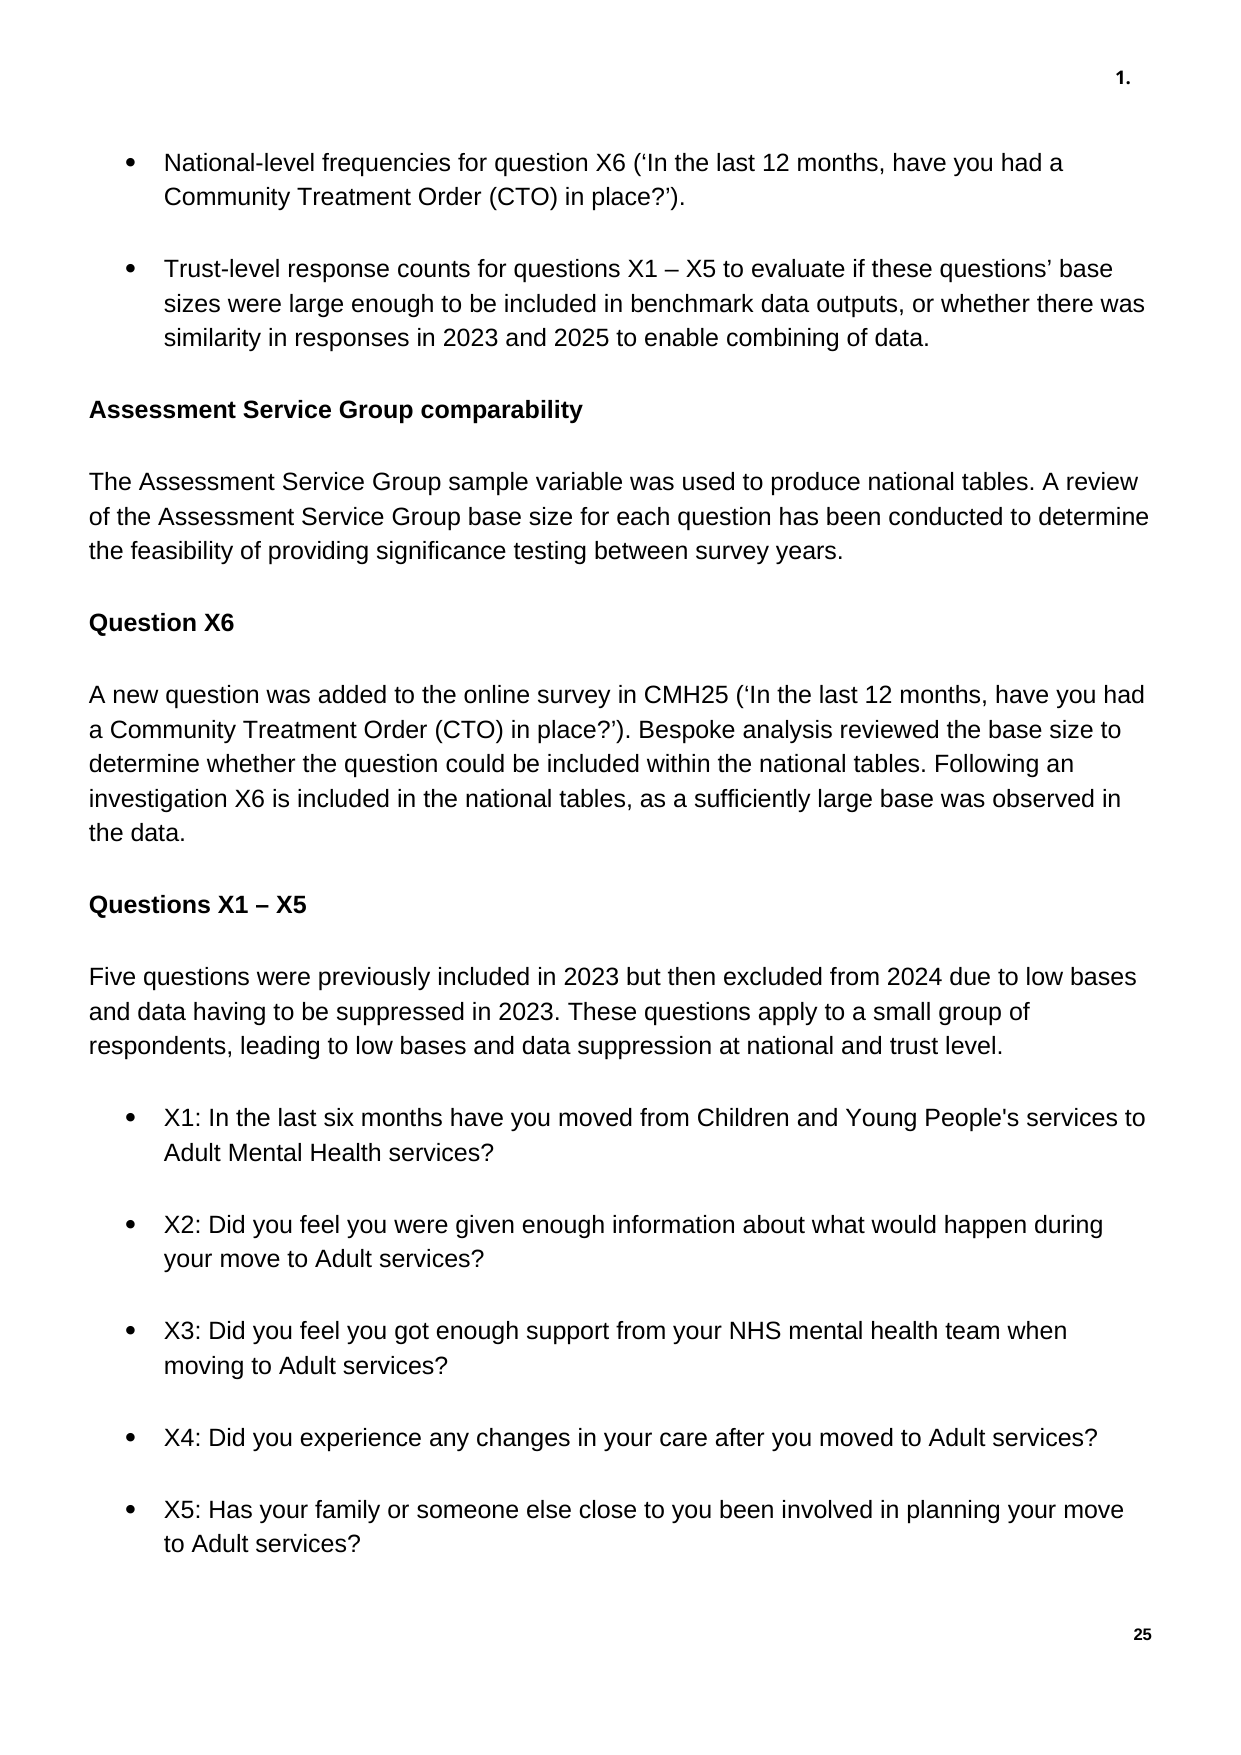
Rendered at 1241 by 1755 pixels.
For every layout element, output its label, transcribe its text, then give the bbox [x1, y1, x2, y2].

text A new question was added to the online survey in CMH25 (‘In the last 12 months, have you had a Community Treatment Order (CTO) in place?’). Bespoke analysis reviewed the base size to determine whether the question could be included within the national tables. Following an investigation X6 is included in the national tables, as a sufficiently large base was observed in the data. [89, 680, 1152, 847]
list X4: Did you experience any changes in your care after you moved to Adult services? [126, 1423, 1152, 1452]
list National-level frequencies for question X6 (‘In the last 12 months, have you had a Community Treatment Order (CTO) in place?’). [126, 148, 1152, 211]
list Trust-level response counts for questions X1 – X5 to evaluate if these questions’ base sizes were large enough to be included in benchmark data outputs, or whether there was similarity in responses in 2023 and 2025 to enable combining of data. [126, 254, 1152, 352]
text Question X6 [89, 608, 1152, 637]
text Five questions were previously included in 2023 but then excluded from 2024 due to low bases and data having to be suppressed in 2023. These questions apply to a small group of respondents, leading to low bases and data suppression at national and trust level. [89, 962, 1152, 1060]
list X2: Did you feel you were given enough information about what would happen during your move to Adult services? [126, 1209, 1152, 1273]
list X3: Did you feel you got enough support from your NHS mental health team when moving to Adult services? [126, 1316, 1152, 1379]
text The Assessment Service Group sample variable was used to produce national tables. A review of the Assessment Service Group base size for each question has been conducted to determine the feasibility of providing significance testing between survey years. [89, 467, 1152, 565]
list X5: Has your family or someone else close to you been involved in planning your move to Adult services? [126, 1495, 1152, 1558]
text Assessment Service Group comparability [89, 395, 1152, 424]
list X1: In the last six months have you moved from Children and Young People's services to Adult Mental Health services? [126, 1103, 1152, 1166]
text Questions X1 – X5 [89, 890, 1152, 919]
